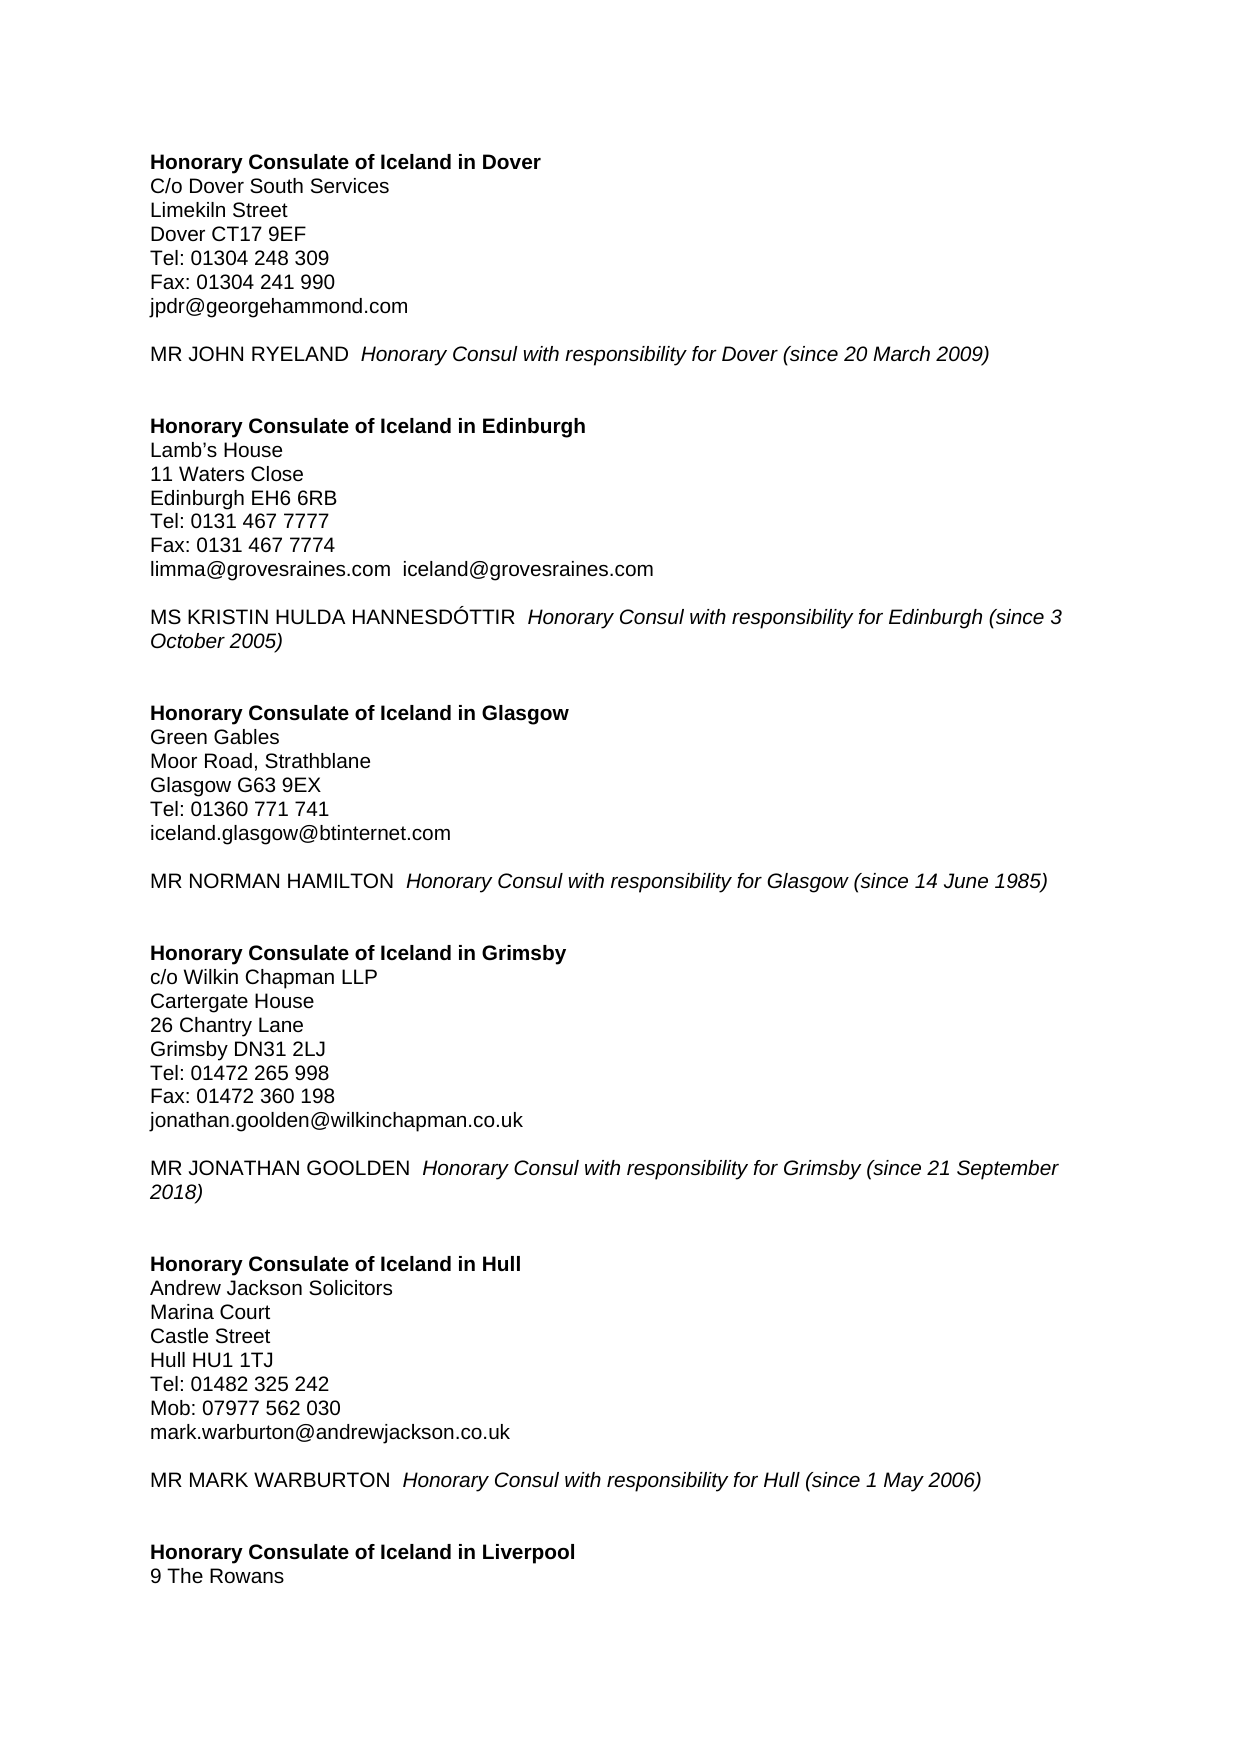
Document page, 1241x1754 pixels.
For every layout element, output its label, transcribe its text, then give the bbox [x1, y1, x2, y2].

text 26 Chantry Lane [150, 1012, 1090, 1036]
text Tel: 01482 325 242 [150, 1372, 1090, 1396]
text jonathan.goolden@wilkinchapman.co.uk [150, 1108, 1090, 1132]
text Mob: 07977 562 030 [150, 1396, 1090, 1420]
text Castle Street [150, 1324, 1090, 1348]
text Honorary Consulate of Iceland in Glasgow [150, 701, 1090, 725]
text Tel: 01472 265 998 [150, 1060, 1090, 1084]
text jpdr@georgehammond.com [150, 294, 1090, 318]
text C/o Dover South Services [150, 174, 1090, 198]
text MR MARK WARBURTON Honorary Consul with responsibility for Hull (since 1 May 2006) [150, 1468, 1090, 1492]
text iceland.glasgow@btinternet.com [150, 821, 1090, 845]
text Honorary Consulate of Iceland in Dover [150, 150, 1090, 174]
text Andrew Jackson Solicitors [150, 1276, 1090, 1300]
text Grimsby DN31 2LJ [150, 1036, 1090, 1060]
text Honorary Consulate of Iceland in Liverpool [150, 1539, 1090, 1563]
text Cartergate House [150, 988, 1090, 1012]
text Edinburgh EH6 6RB [150, 485, 1090, 509]
text 11 Waters Close [150, 461, 1090, 485]
text Honorary Consulate of Iceland in Grimsby [150, 941, 1090, 964]
text Marina Court [150, 1300, 1090, 1324]
text Limekiln Street [150, 198, 1090, 222]
text MR JOHN RYELAND Honorary Consul with responsibility for Dover (since 20 March 2009) [150, 342, 1090, 366]
text mark.warburton@andrewjackson.co.uk [150, 1420, 1090, 1444]
text MR NORMAN HAMILTON Honorary Consul with responsibility for Glasgow (since 14 June 1985) [150, 869, 1090, 893]
text MR JONATHAN GOOLDEN Honorary Consul with responsibility for Grimsby (since 21 September 2018) [150, 1156, 1090, 1204]
text Tel: 01304 248 309 [150, 246, 1090, 270]
text Honorary Consulate of Iceland in Hull [150, 1252, 1090, 1276]
text Fax: 01472 360 198 [150, 1084, 1090, 1108]
text Honorary Consulate of Iceland in Edinburgh [150, 413, 1090, 437]
text Lamb’s House [150, 437, 1090, 461]
text Moor Road, Strathblane [150, 749, 1090, 773]
text MS KRISTIN HULDA HANNESDÓTTIR Honorary Consul with responsibility for Edinburgh (since 3 October 2005) [150, 605, 1090, 653]
text Green Gables [150, 725, 1090, 749]
text c/o Wilkin Chapman LLP [150, 964, 1090, 988]
text Dover CT17 9EF [150, 222, 1090, 246]
text Hull HU1 1TJ [150, 1348, 1090, 1372]
text 9 The Rowans [150, 1563, 1090, 1587]
text Tel: 0131 467 7777 [150, 509, 1090, 533]
text limma@grovesraines.com iceland@grovesraines.com [150, 557, 1090, 581]
text Tel: 01360 771 741 [150, 797, 1090, 821]
text Fax: 01304 241 990 [150, 270, 1090, 294]
text Glasgow G63 9EX [150, 773, 1090, 797]
text Fax: 0131 467 7774 [150, 533, 1090, 557]
